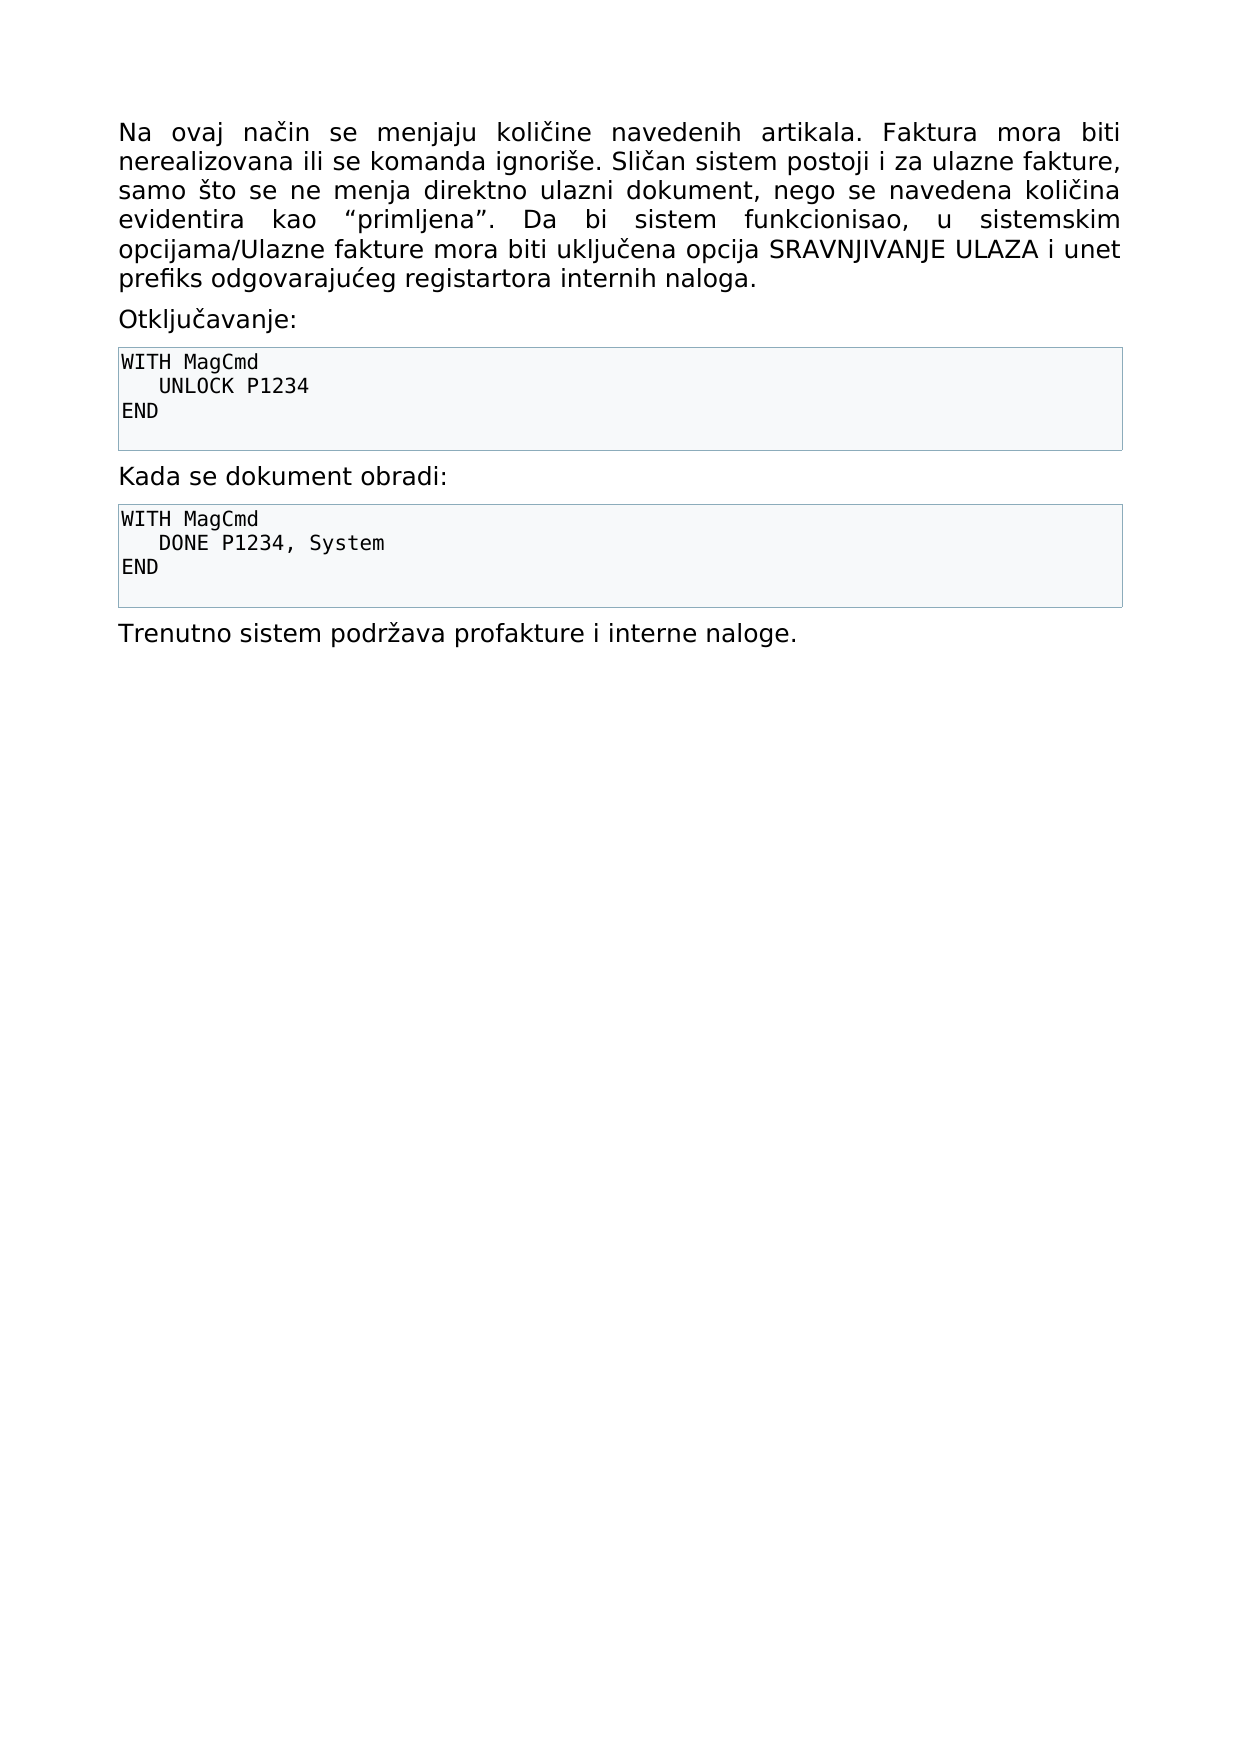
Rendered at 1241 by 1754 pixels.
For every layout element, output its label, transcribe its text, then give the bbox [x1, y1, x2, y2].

text Otključavanje: [118, 306, 1122, 335]
text Na ovaj način se menjaju količine navedenih artikala. Faktura mora biti nerealizovana ili se komanda ignoriše. Sličan sistem postoji i za ulazne fakture, samo što se ne menja direktno ulazni dokument, nego se navedena količina evidentira kao “primljena”. Da bi sistem funkcionisao, u sistemskim opcijama/Ulazne fakture mora biti uključena opcija SRAVNJIVANJE ULAZA i unet prefiks odgovarajućeg registartora internih naloga. [118, 118, 1122, 293]
text WITH MagCmd UNLOCK P1234 END [119, 348, 1122, 450]
text WITH MagCmd DONE P1234, System END [119, 505, 1122, 607]
text Kada se dokument obradi: [118, 462, 1122, 491]
text Trenutno sistem podržava profakture i interne naloge. [118, 619, 1122, 648]
